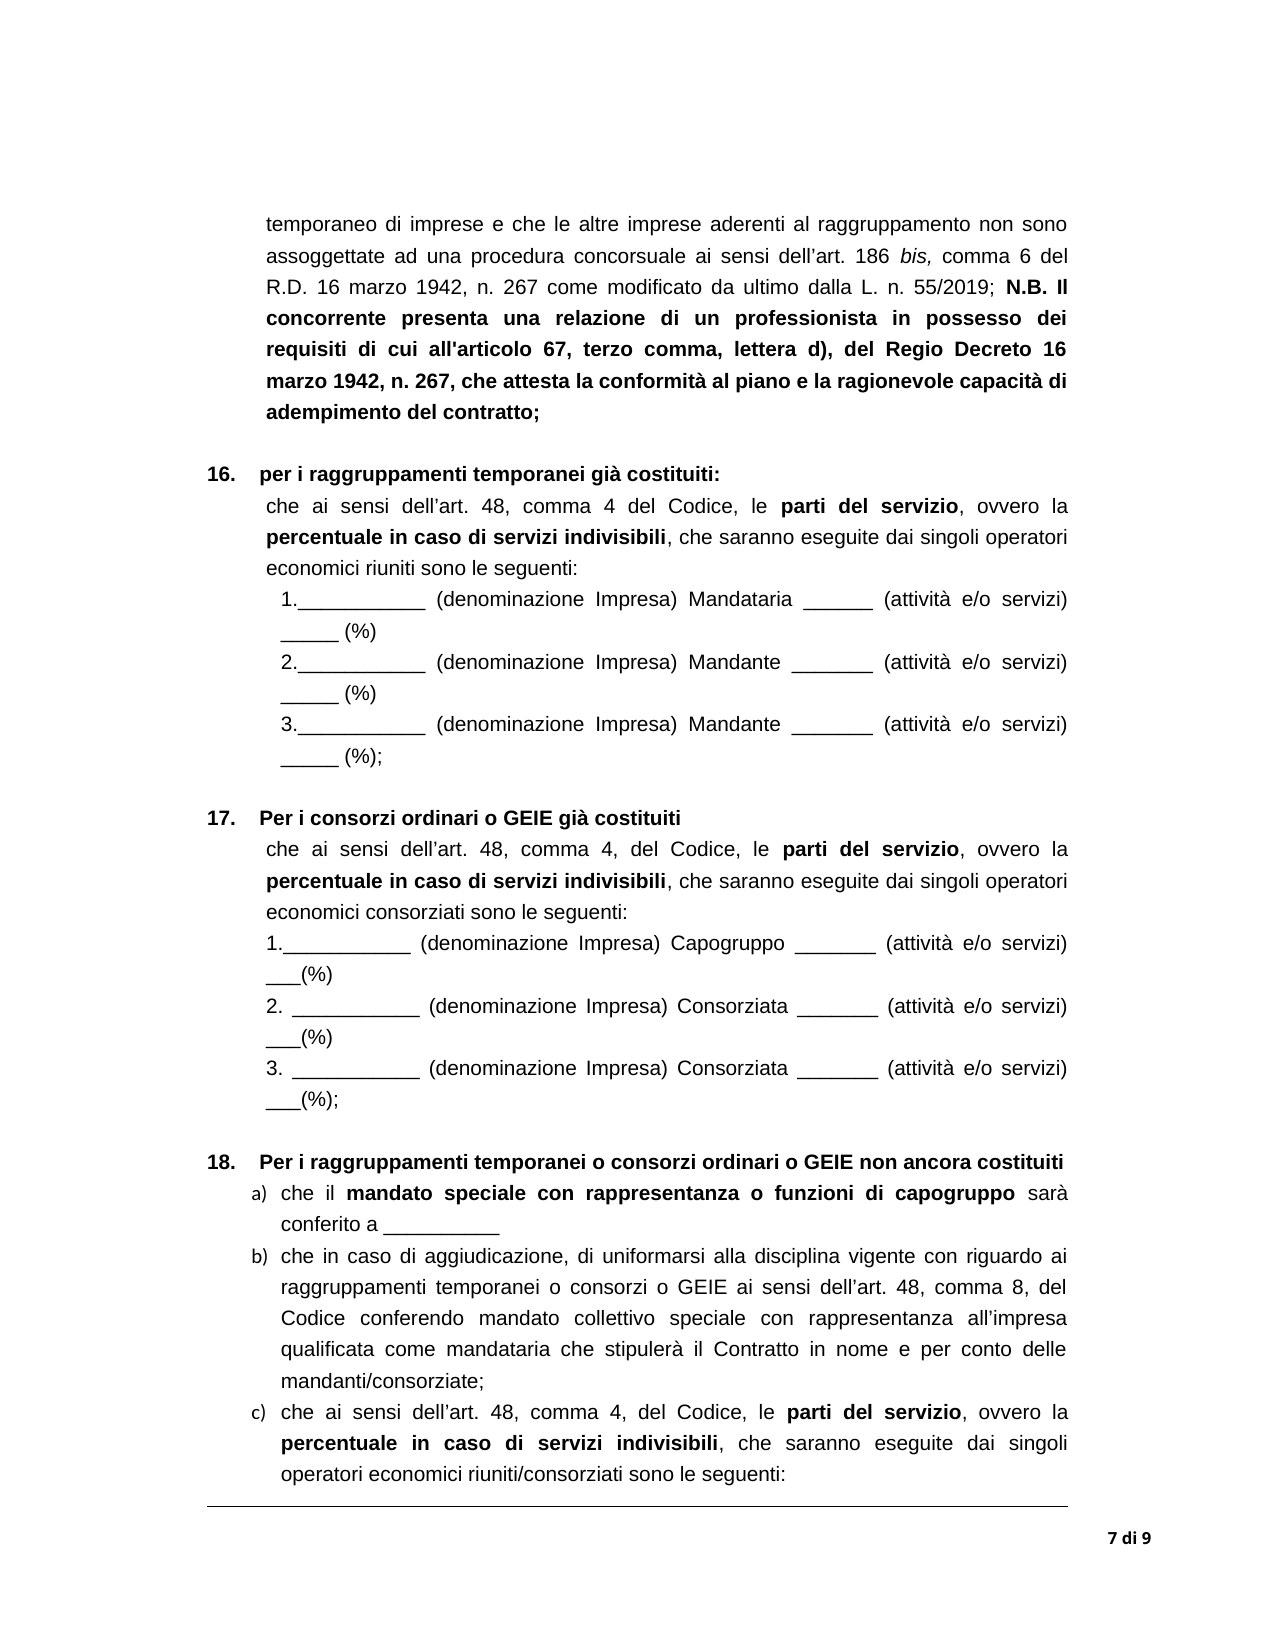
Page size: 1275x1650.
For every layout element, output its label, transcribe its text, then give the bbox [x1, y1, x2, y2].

list che ai sensi dell’art. 48, comma 4, del Codice, le parti del servizio, ovvero la percentuale in caso di servizi indivisibili, che saranno eseguite dai singoli operatori economici riuniti/consorziati sono le seguenti: [251, 1394, 1068, 1488]
text temporaneo di imprese e che le altre imprese aderenti al raggruppamento non sono assoggettate ad una procedura concorsuale ai sensi dell’art. 186 bis, comma 6 del R.D. 16 marzo 1942, n. 267 come modificato da ultimo dalla L. n. 55/2019; N.B. Il concorrente presenta una relazione di un professionista in possesso dei requisiti di cui all'articolo 67, terzo comma, lettera d), del Regio Decreto 16 marzo 1942, n. 267, che attesta la conformità al piano e la ragionevole capacità di adempimento del contratto; [266, 207, 1068, 426]
text che ai sensi dell’art. 48, comma 4 del Codice, le parti del servizio, ovvero la percentuale in caso di servizi indivisibili, che saranno eseguite dai singoli operatori economici riuniti sono le seguenti: [266, 488, 1068, 582]
text 1.___________ (denominazione Impresa) Mandataria ______ (attività e/o servizi) _____ (%) [281, 582, 1068, 644]
text 1.___________ (denominazione Impresa) Capogruppo _______ (attività e/o servizi) ___(%) [266, 926, 1068, 988]
list che il mandato speciale con rappresentanza o funzioni di capogruppo sarà conferito a __________ [251, 1176, 1068, 1238]
text 2.___________ (denominazione Impresa) Mandante _______ (attività e/o servizi) _____ (%) [281, 644, 1068, 707]
list che in caso di aggiudicazione, di uniformarsi alla disciplina vigente con riguardo ai raggruppamenti temporanei o consorzi o GEIE ai sensi dell’art. 48, comma 8, del Codice conferendo mandato collettivo speciale con rappresentanza all’impresa qualificata come mandataria che stipulerà il Contratto in nome e per conto delle mandanti/consorziate; [251, 1238, 1068, 1394]
text 3. ___________ (denominazione Impresa) Consorziata _______ (attività e/o servizi) ___(%); [266, 1051, 1068, 1113]
text 3.___________ (denominazione Impresa) Mandante _______ (attività e/o servizi) _____ (%); [281, 707, 1068, 769]
list Per i raggruppamenti temporanei o consorzi ordinari o GEIE non ancora costituiti [207, 1144, 1068, 1176]
list per i raggruppamenti temporanei già costituiti: [207, 457, 1068, 488]
text 2. ___________ (denominazione Impresa) Consorziata _______ (attività e/o servizi) ___(%) [266, 988, 1068, 1051]
list Per i consorzi ordinari o GEIE già costituiti [207, 801, 1068, 832]
text che ai sensi dell’art. 48, comma 4, del Codice, le parti del servizio, ovvero la percentuale in caso di servizi indivisibili, che saranno eseguite dai singoli operatori economici consorziati sono le seguenti: [266, 832, 1068, 926]
